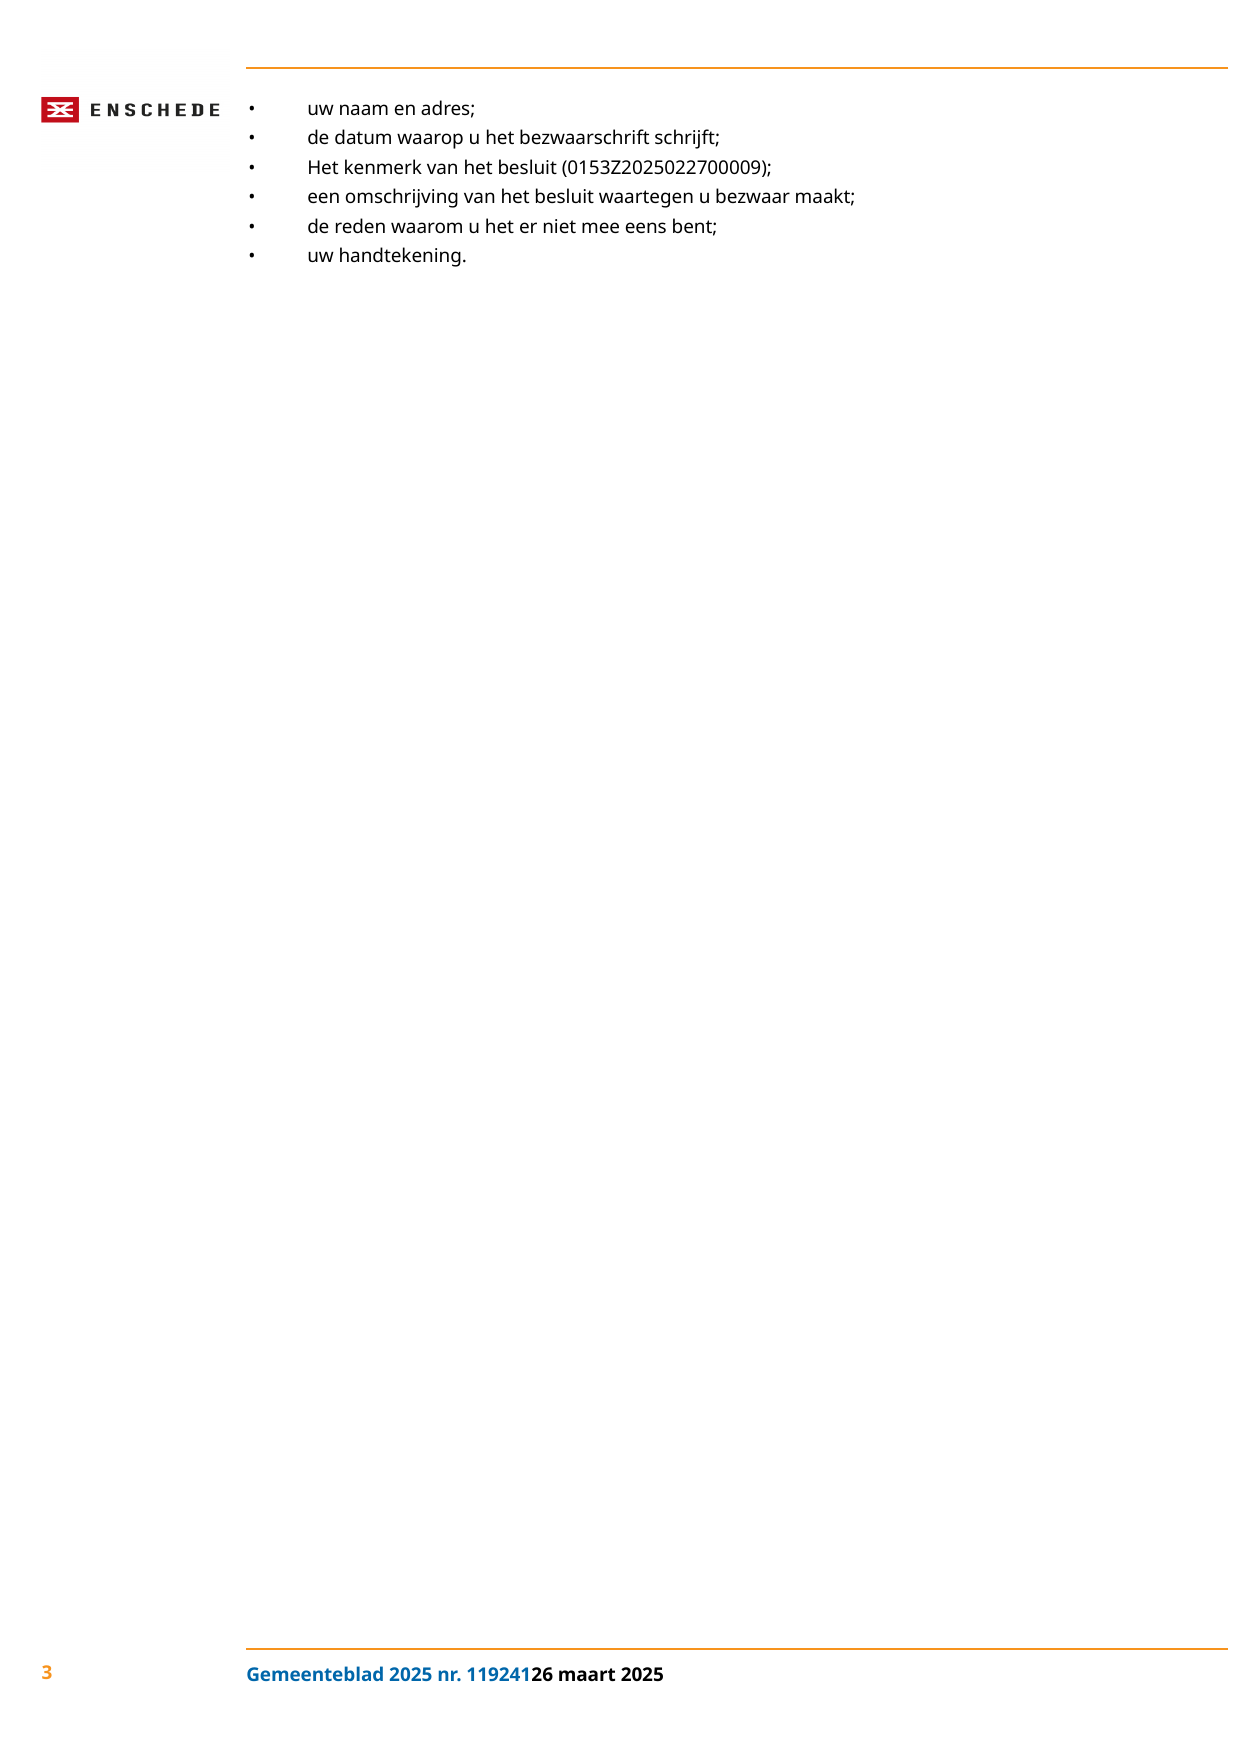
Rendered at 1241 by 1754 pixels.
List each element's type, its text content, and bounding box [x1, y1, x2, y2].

list een omschrijving van het besluit waartegen u bezwaar maakt; [248, 183, 1152, 209]
list uw naam en adres; [248, 95, 1152, 121]
list de reden waarom u het er niet mee eens bent; [248, 213, 1152, 239]
list de datum waarop u het bezwaarschrift schrijft; [248, 124, 1152, 150]
list Het kenmerk van het besluit (0153Z2025022700009); [248, 154, 1152, 180]
picture [41, 47, 231, 172]
list uw handtekening. [248, 243, 1152, 268]
